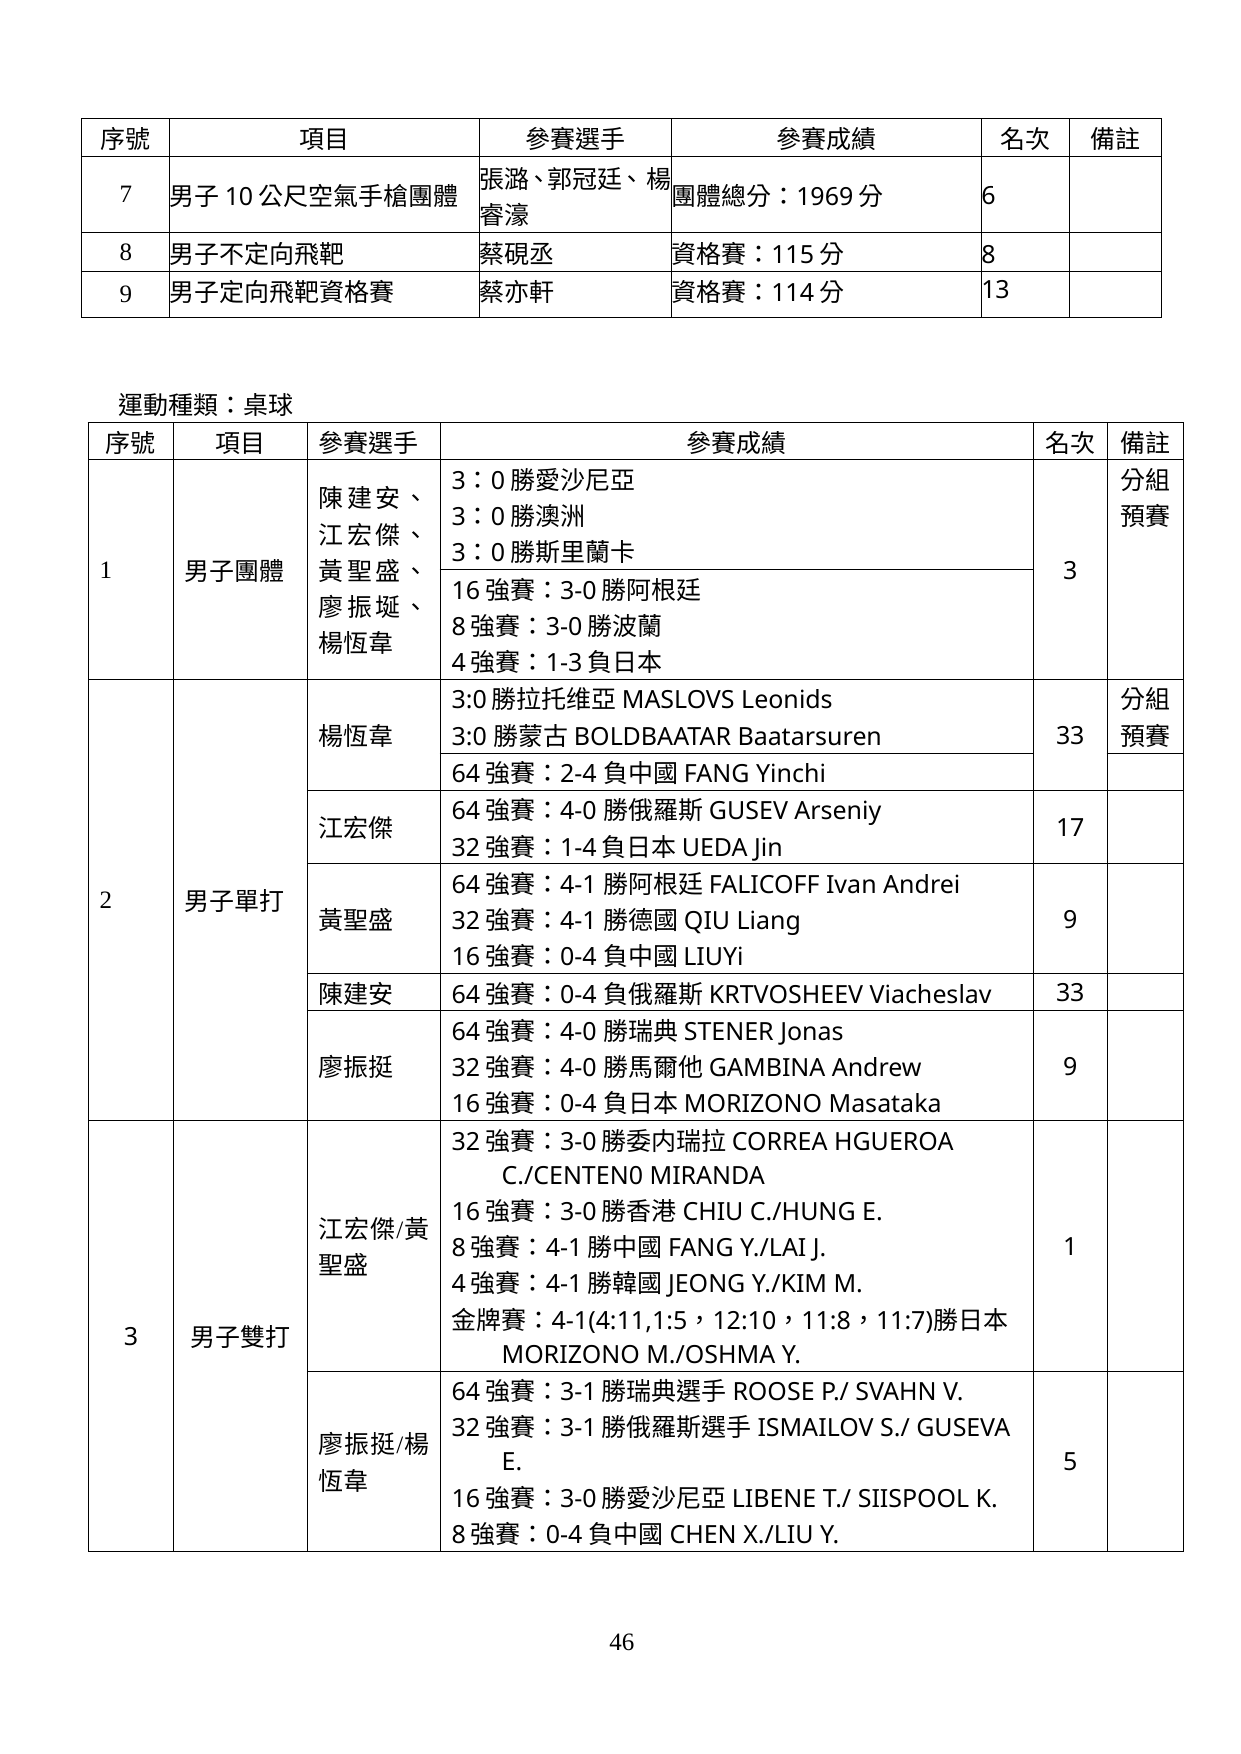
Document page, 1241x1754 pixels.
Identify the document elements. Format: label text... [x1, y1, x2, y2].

table_cell [1108, 974, 1183, 1010]
table_cell [1108, 1011, 1183, 1120]
table_cell 廖振挺 [308, 1011, 440, 1120]
table_cell 9 [82, 272, 169, 317]
table_cell 3:0勝拉托维亞MASLOVS Leonids 3:0 勝蒙古 BOLDBAATAR Baatarsuren [441, 680, 1033, 752]
table_cell [1108, 754, 1183, 790]
table_cell [1070, 272, 1161, 317]
table_cell 男子單打 [174, 680, 307, 1120]
table_cell 33 [1034, 974, 1107, 1010]
table_cell 3 [1034, 460, 1107, 679]
table_cell 6 [982, 157, 1069, 232]
table_cell 33 [1034, 680, 1107, 790]
text 運動種類：桌球 [118, 386, 1125, 422]
table_cell 8 [82, 233, 169, 271]
table_cell 9 [1034, 864, 1107, 973]
table_cell 蔡硯丞 [480, 233, 671, 271]
table_cell 楊恆韋 [308, 680, 440, 790]
table_header 參賽選手 [480, 119, 671, 156]
table_header 參賽選手 [308, 423, 440, 459]
table_cell 9 [1034, 1011, 1107, 1120]
table_cell 男子團體 [174, 460, 307, 679]
table_cell [1108, 791, 1183, 863]
table_cell [1108, 1121, 1183, 1371]
table_cell 男子10公尺空氣手槍團體 [170, 157, 479, 232]
table_cell 64強賽：0-4 負俄羅斯 KRTVOSHEEV Viacheslav [441, 974, 1033, 1010]
table_header 序號 [89, 423, 173, 459]
table_cell 32強賽：3-0勝委内瑞拉CORREA HGUEROA C./CENTEN0 MIRANDA 16強賽：3-0勝香港 CHIU C./HUNG E. 8強賽：4-1勝中國 FANG Y./LAI J. 4強賽：4-1勝韓國 JEONG Y./KIM M. 金牌賽：4-1(4:11,1:5，12:10，11:8，11:7)勝日本 MORIZONO M./OSHMA Y. [441, 1121, 1033, 1371]
table_cell 資格賽：114分 [672, 272, 981, 317]
table_cell 64強賽：4-0 勝瑞典 STENER Jonas 32強賽：4-0 勝馬爾他 GAMBINA Andrew 16強賽：0-4 負日本 MORIZONO Masataka [441, 1011, 1033, 1120]
table_cell 64強賽：4-1 勝阿根廷 FALICOFF Ivan Andrei 32強賽：4-1 勝德國 QIU Liang 16強賽：0-4 負中國LIUYi [441, 864, 1033, 973]
table_cell 蔡亦軒 [480, 272, 671, 317]
table_header 備註 [1070, 119, 1161, 156]
table_cell 江宏傑 [308, 791, 440, 863]
table_header 備註 [1108, 423, 1183, 459]
table_cell 江宏傑/黃聖盛 [308, 1121, 440, 1371]
table_cell 5 [1034, 1372, 1107, 1551]
table_header 序號 [82, 119, 169, 156]
table_cell 陳建安、江宏傑、黃聖盛、廖振埏、楊恆韋 [308, 460, 440, 679]
table_cell 3 [89, 1121, 173, 1551]
table_cell 張潞、郭冠廷、 楊睿濠 [480, 157, 671, 232]
table_cell 16強賽：3-0勝阿根廷 8強賽：3-0勝波蘭 4強賽：1-3負日本 [441, 570, 1033, 679]
table_cell 3：0勝愛沙尼亞 3：0勝澳洲 3：0勝斯里蘭卡 [441, 460, 1033, 569]
table_cell [1070, 233, 1161, 271]
table_cell 2 [89, 680, 173, 1120]
table_header 項目 [170, 119, 479, 156]
table_cell 1 [89, 460, 173, 679]
table_cell [1070, 157, 1161, 232]
table_cell [1108, 864, 1183, 973]
table_header 參賽成績 [441, 423, 1033, 459]
table_header 名次 [1034, 423, 1107, 459]
table_cell 64強賽：4-0 勝俄羅斯 GUSEV Arseniy 32強賽：1-4負日本UEDA Jin [441, 791, 1033, 863]
table_cell 男子定向飛靶資格賽 [170, 272, 479, 317]
table_cell 陳建安 [308, 974, 440, 1010]
table_cell 資格賽：115分 [672, 233, 981, 271]
table_cell 廖振挺/楊恆韋 [308, 1372, 440, 1551]
table_cell 分組預賽 [1108, 460, 1183, 679]
table_cell 團體總分：1969分 [672, 157, 981, 232]
table_cell 17 [1034, 791, 1107, 863]
table_cell 8 [982, 233, 1069, 271]
table_header 參賽成績 [672, 119, 981, 156]
table_cell [1108, 1372, 1183, 1551]
table_header 名次 [982, 119, 1069, 156]
table_header 項目 [174, 423, 307, 459]
table_cell 男子雙打 [174, 1121, 307, 1551]
table_cell 1 [1034, 1121, 1107, 1371]
table_cell 64強賽：3-1勝瑞典選手 ROOSE P./ SVAHN V. 32強賽：3-1勝俄羅斯選手 ISMAILOV S./ GUSEVA E. 16強賽：3-0勝愛沙尼亞LIBENE T./ SIISPOOL K. 8強賽：0-4 負中國 CHEN X./LIU Y. [441, 1372, 1033, 1551]
table_cell 黃聖盛 [308, 864, 440, 973]
table_cell 64強賽：2-4 負中國 FANG Yinchi [441, 754, 1033, 790]
table_cell 13 [982, 272, 1069, 317]
table_cell 分組預賽 [1108, 680, 1183, 752]
table_cell 男子不定向飛靶 [170, 233, 479, 271]
table_cell 7 [82, 157, 169, 232]
